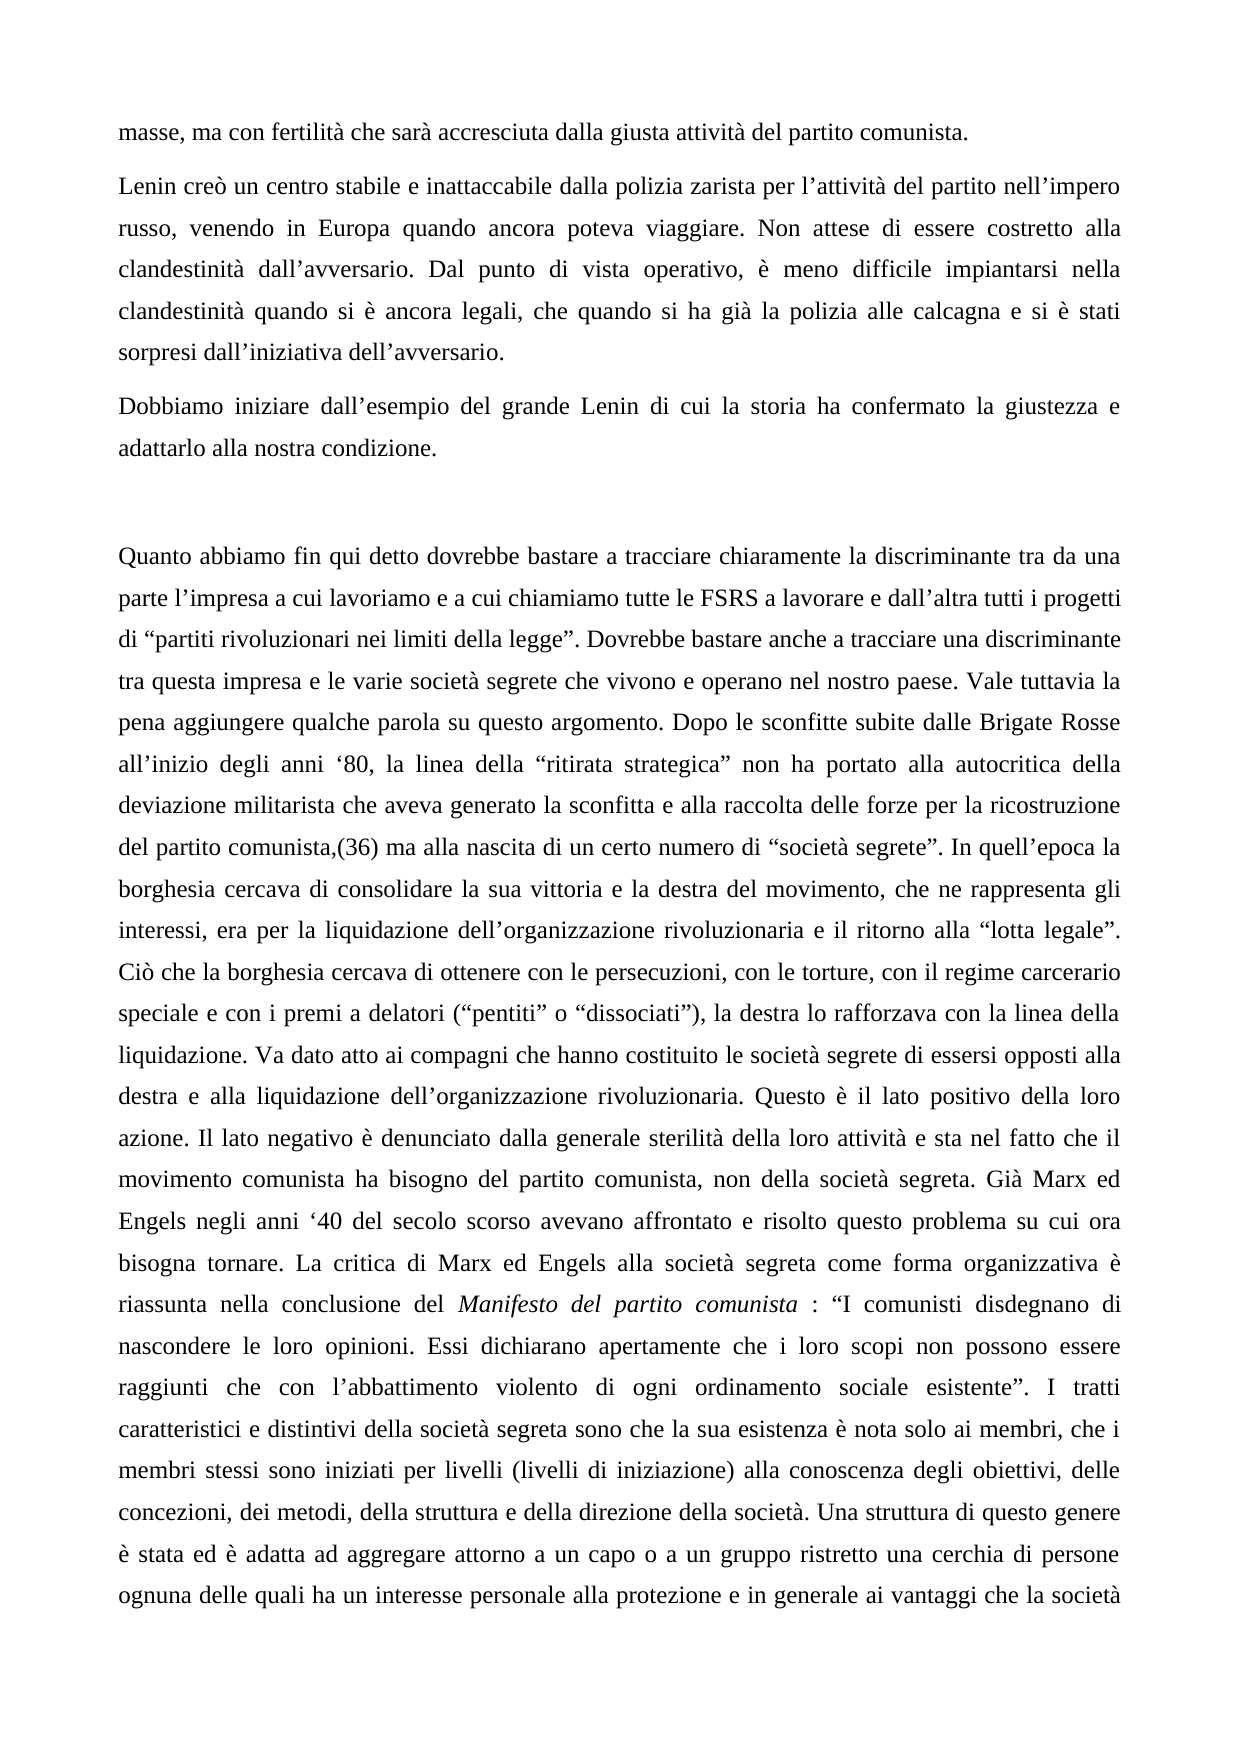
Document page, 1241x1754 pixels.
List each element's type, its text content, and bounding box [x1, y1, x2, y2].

text Dobbiamo iniziare dall’esempio del grande Lenin di cui la storia ha confermato la giustezza e adattarlo alla nostra condizione. [118, 392, 1122, 462]
text Lenin creò un centro stabile e inattaccabile dalla polizia zarista per l’attività del partito nell’impero russo, venendo in Europa quando ancora poteva viaggiare. Non attese di essere costretto alla clandestinità dall’avversario. Dal punto di vista operativo, è meno difficile impiantarsi nella clandestinità quando si è ancora legali, che quando si ha già la polizia alle calcagna e si è stati sorpresi dall’iniziativa dell’avversario. [118, 172, 1122, 366]
text masse, ma con fertilità che sarà accresciuta dalla giusta attività del partito comunista. [118, 118, 1122, 146]
text Quanto abbiamo fin qui detto dovrebbe bastare a tracciare chiaramente la discriminante tra da una parte l’impresa a cui lavoriamo e a cui chiamiamo tutte le FSRS a lavorare e dall’altra tutti i progetti di “partiti rivoluzionari nei limiti della legge”. Dovrebbe bastare anche a tracciare una discriminante tra questa impresa e le varie società segrete che vivono e operano nel nostro paese. Vale tuttavia la pena aggiungere qualche parola su questo argomento. Dopo le sconfitte subite dalle Brigate Rosse all’inizio degli anni ‘80, la linea della “ritirata strategica” non ha portato alla autocritica della deviazione militarista che aveva generato la sconfitta e alla raccolta delle forze per la ricostruzione del partito comunista,(36) ma alla nascita di un certo numero di “società segrete”. In quell’epoca la borghesia cercava di consolidare la sua vittoria e la destra del movimento, che ne rappresenta gli interessi, era per la liquidazione dell’organizzazione rivoluzionaria e il ritorno alla “lotta legale”. Ciò che la borghesia cercava di ottenere con le persecuzioni, con le torture, con il regime carcerario speciale e con i premi a delatori (“pentiti” o “dissociati”), la destra lo rafforzava con la linea della liquidazione. Va dato atto ai compagni che hanno costituito le società segrete di essersi opposti alla destra e alla liquidazione dell’organizzazione rivoluzionaria. Questo è il lato positivo della loro azione. Il lato negativo è denunciato dalla generale sterilità della loro attività e sta nel fatto che il movimento comunista ha bisogno del partito comunista, non della società segreta. Già Marx ed Engels negli anni ‘40 del secolo scorso avevano affrontato e risolto questo problema su cui ora bisogna tornare. La critica di Marx ed Engels alla società segreta come forma organizzativa è riassunta nella conclusione del Manifesto del partito comunista : “I comunisti disdegnano di nascondere le loro opinioni. Essi dichiarano apertamente che i loro scopi non possono essere raggiunti che con l’abbattimento violento di ogni ordinamento sociale esistente”. I tratti caratteristici e distintivi della società segreta sono che la sua esistenza è nota solo ai membri, che i membri stessi sono iniziati per livelli (livelli di iniziazione) alla conoscenza degli obiettivi, delle concezioni, dei metodi, della struttura e della direzione della società. Una struttura di questo genere è stata ed è adatta ad aggregare attorno a un capo o a un gruppo ristretto una cerchia di persone ognuna delle quali ha un interesse personale alla protezione e in generale ai vantaggi che la società [118, 542, 1122, 1609]
